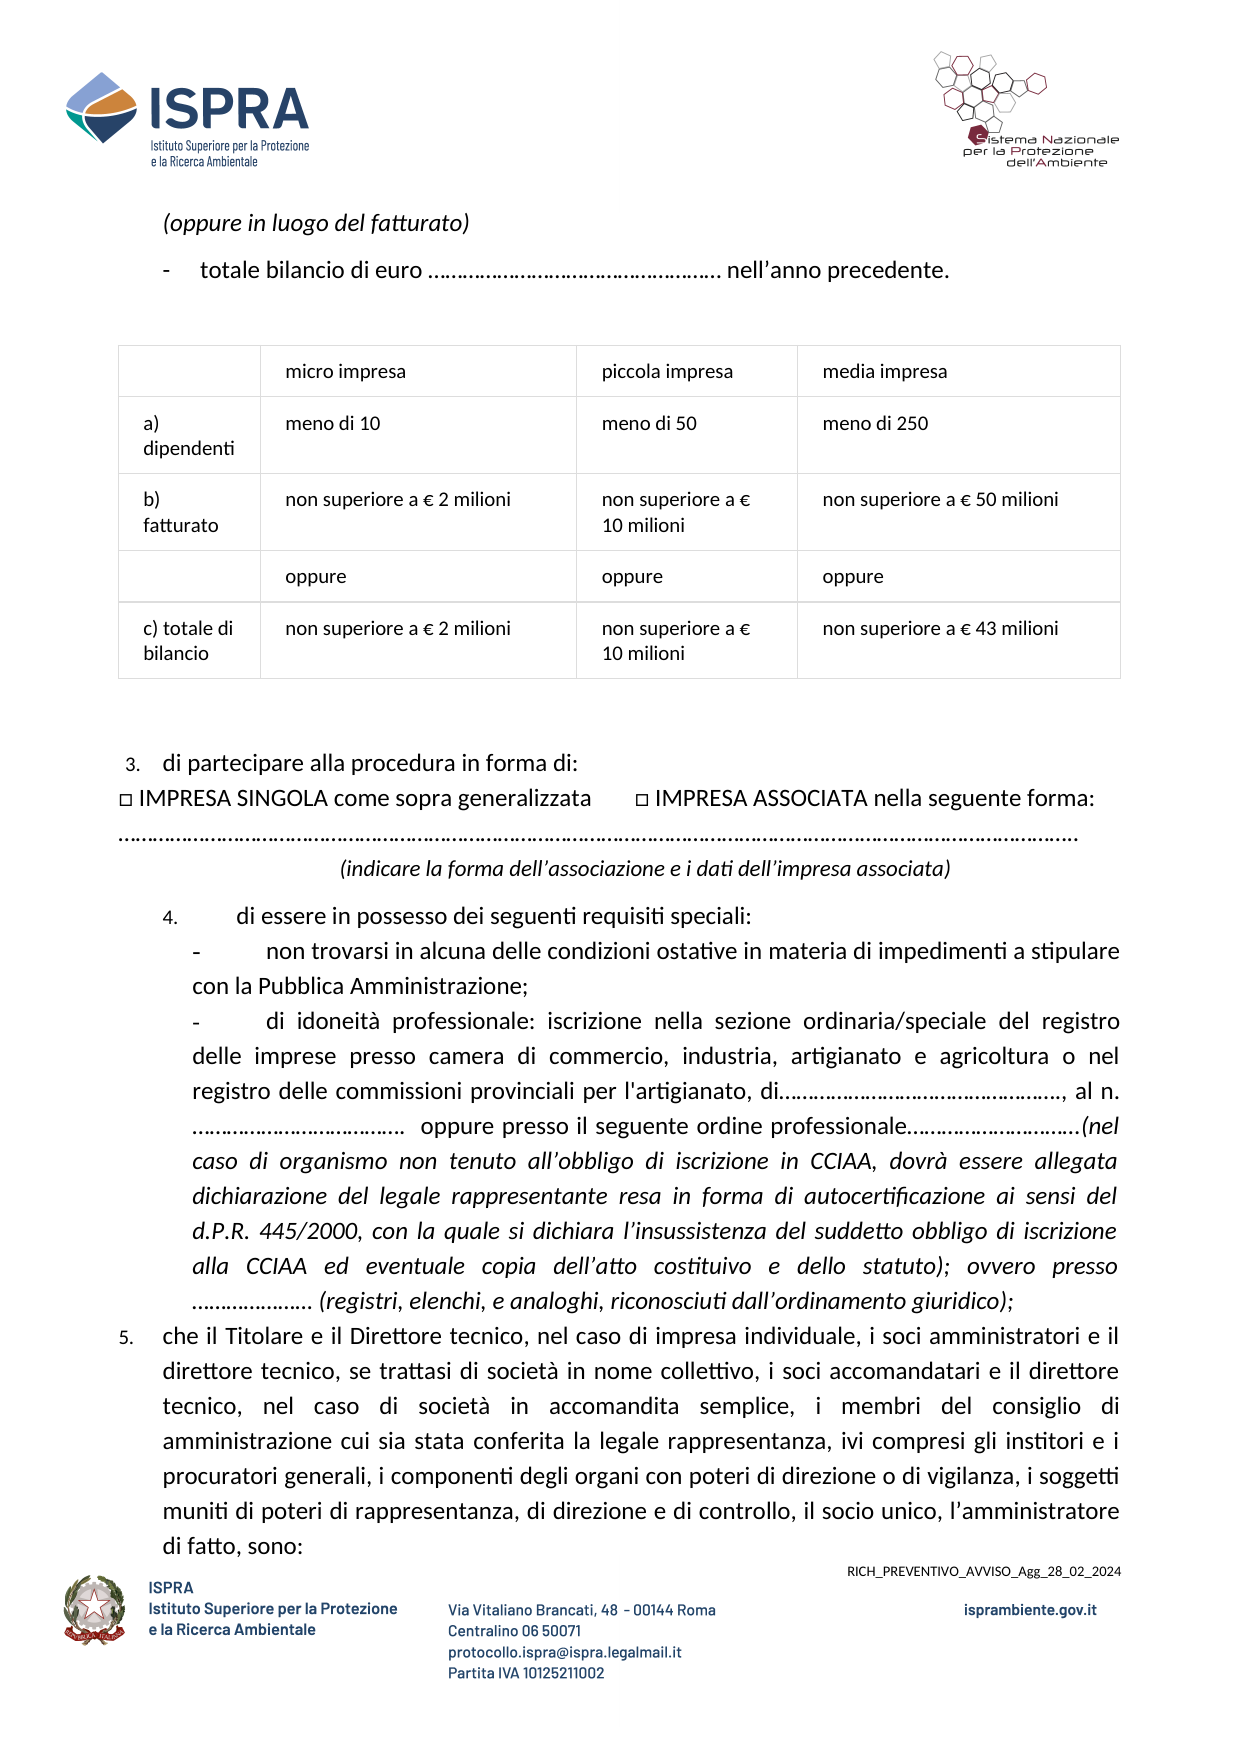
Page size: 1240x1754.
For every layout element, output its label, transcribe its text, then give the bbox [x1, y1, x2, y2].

table_cell [119, 551, 260, 601]
list di essere in possesso dei seguenti requisiti speciali: [162, 900, 1121, 930]
list di partecipare alla procedura in forma di: [125, 747, 1121, 778]
table_cell non superiore a € 50 milioni [798, 474, 1120, 550]
table_cell non superiore a € 10 milioni [577, 603, 797, 678]
table_cell non superiore a € 2 milioni [261, 603, 576, 678]
table_header [119, 346, 260, 396]
table_cell oppure [798, 551, 1120, 601]
list che il Titolare e il Direttore tecnico, nel caso di impresa individuale, i soci amministratori e il direttore tecnico, se trattasi di società in nome collettivo, i soci accomandatari e il direttore tecnico, nel caso di società in accomandita semplice, i membri del consiglio di amministrazione cui sia stata conferita la legale rappresentanza, ivi compresi gli institori e i procuratori generali, i componenti degli organi con poteri di direzione o di vigilanza, i soggetti muniti di poteri di rappresentanza, di direzione e di controllo, il socio unico, l’amministratore di fatto, sono: [118, 1320, 1121, 1555]
table_cell meno di 10 [261, 397, 576, 473]
table_cell meno di 250 [798, 397, 1120, 473]
list non trovarsi in alcuna delle condizioni ostative in materia di impedimenti a stipulare con la Pubblica Amministrazione; [192, 935, 1121, 1000]
table_cell non superiore a € 43 milioni [798, 603, 1120, 678]
table_cell non superiore a € 10 milioni [577, 474, 797, 550]
text □ IMPRESA SINGOLA come sopra generalizzata □ IMPRESA ASSOCIATA nella seguente forma: [118, 782, 1121, 813]
table_cell non superiore a € 2 milioni [261, 474, 576, 550]
table_cell oppure [261, 551, 576, 601]
text ………………………………………………………………………………………………………………………………………………….. [118, 817, 1121, 848]
table_header micro impresa [261, 346, 576, 396]
list totale bilancio di euro …………………………………………… nell’anno precedente. [162, 254, 1121, 285]
table_cell oppure [577, 551, 797, 601]
text (oppure in luogo del fatturato) [162, 213, 1121, 237]
table_cell b) fatturato [119, 474, 260, 550]
table_cell meno di 50 [577, 397, 797, 473]
list di idoneità professionale: iscrizione nella sezione ordinaria/speciale del registro delle imprese presso camera di commercio, industria, artigianato e agricoltura o nel registro delle commissioni provinciali per l'artigianato, di…………………………………………., al n. ………………………………. oppure presso il seguente ordine professionale…………………………(nel caso di organismo non tenuto all’obbligo di iscrizione in CCIAA, dovrà essere allegata dichiarazione del legale rappresentante resa in forma di autocertificazione ai sensi del d.P.R. 445/2000, con la quale si dichiara l’insussistenza del suddetto obbligo di iscrizione alla CCIAA ed eventuale copia dell’atto costituivo e dello statuto); ovvero presso ………………… (registri, elenchi, e analoghi, riconosciuti dall’ordinamento giuridico); [192, 1005, 1121, 1315]
table_header media impresa [798, 346, 1120, 396]
text (indicare la forma dell’associazione e i dati dell’impresa associata) [118, 852, 1121, 883]
table_cell c) totale di bilancio [119, 603, 260, 678]
table_header piccola impresa [577, 346, 797, 396]
table_cell a) dipendenti [119, 397, 260, 473]
